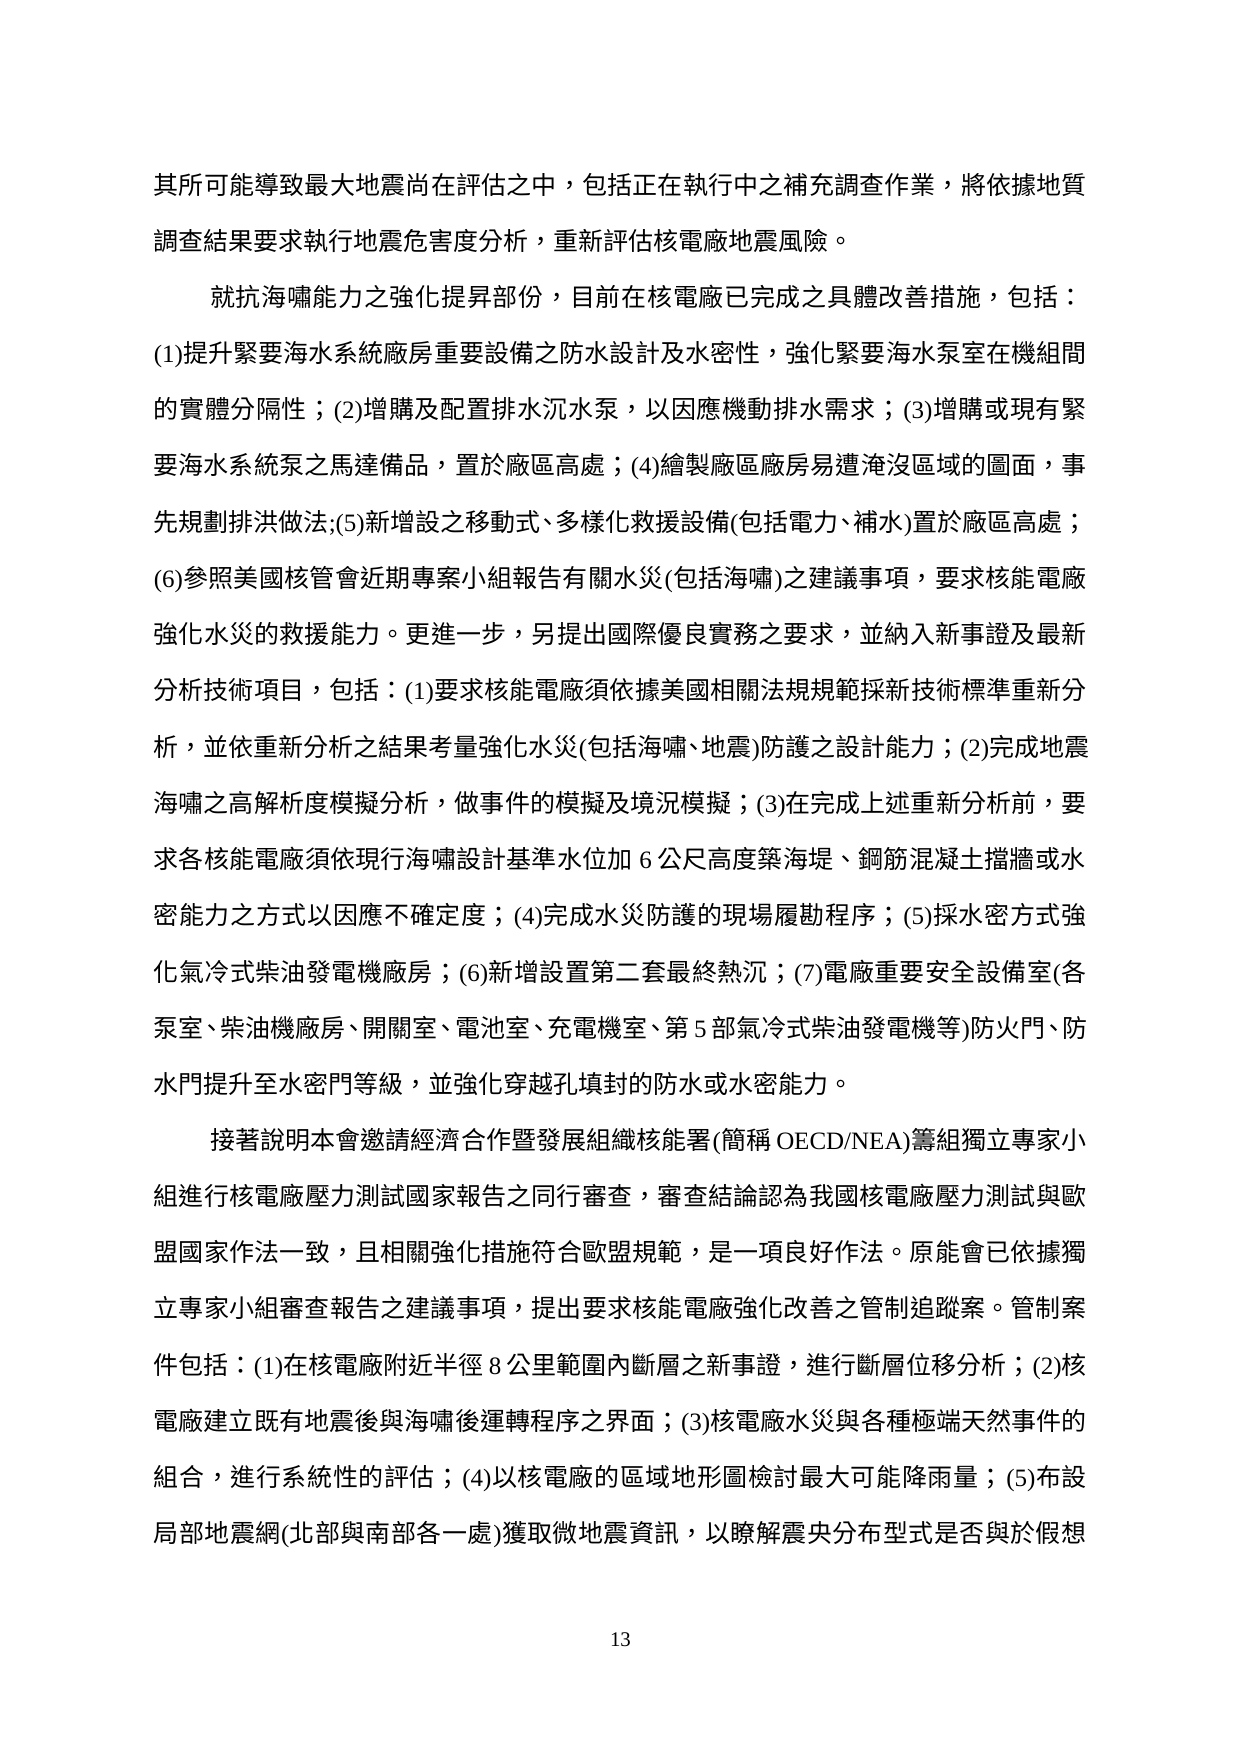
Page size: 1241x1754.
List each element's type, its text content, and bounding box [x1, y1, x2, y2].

text 接著說明本會邀請經濟合作暨發展組織核能署(簡稱OECD/NEA)籌組獨立專家小組進行核電廠壓力測試國家報告之同行審查，審查結論認為我國核電廠壓力測試與歐盟國家作法一致，且相關強化措施符合歐盟規範，是一項良好作法。原能會已依據獨立專家小組審查報告之建議事項，提出要求核能電廠強化改善之管制追蹤案。管制案件包括：(1)在核電廠附近半徑8公里範圍內斷層之新事證，進行斷層位移分析；(2)核電廠建立既有地震後與海嘯後運轉程序之界面；(3)核電廠水災與各種極端天然事件的組合，進行系統性的評估；(4)以核電廠的區域地形圖檢討最大可能降雨量；(5)布設局部地震網(北部與南部各一處)獲取微地震資訊，以瞭解震央分布型式是否與於假想 [153, 1119, 1087, 1551]
text 就抗海嘯能力之強化提昇部份，目前在核電廠已完成之具體改善措施，包括：(1)提升緊要海水系統廠房重要設備之防水設計及水密性，強化緊要海水泵室在機組間的實體分隔性；(2)增購及配置排水沉水泵，以因應機動排水需求；(3)增購或現有緊要海水系統泵之馬達備品，置於廠區高處；(4)繪製廠區廠房易遭淹沒區域的圖面，事先規劃排洪做法;(5)新增設之移動式、多樣化救援設備(包括電力、補水)置於廠區高處；(6)參照美國核管會近期專案小組報告有關水災(包括海嘯)之建議事項，要求核能電廠強化水災的救援能力。更進一步，另提出國際優良實務之要求，並納入新事證及最新分析技術項目，包括：(1)要求核能電廠須依據美國相關法規規範採新技術標準重新分析，並依重新分析之結果考量強化水災(包括海嘯、地震)防護之設計能力；(2)完成地震、海嘯之高解析度模擬分析，做事件的模擬及境況模擬；(3)在完成上述重新分析前，要求各核能電廠須依現行海嘯設計基準水位加6公尺高度築海堤、鋼筋混凝土擋牆或水密能力之方式以因應不確定度；(4)完成水災防護的現場履勘程序；(5)採水密方式強化氣冷式柴油發電機廠房；(6)新增設置第二套最終熱沉；(7)電廠重要安全設備室(各泵室、柴油機廠房、開關室、電池室、充電機室、第5部氣冷式柴油發電機等)防火門、防水門提升至水密門等級，並強化穿越孔填封的防水或水密能力。 [153, 276, 1087, 1101]
text 就耐震設計之強化提昇部份，說明我國核電廠係參照美國核能法規進行地質調查與電廠選址作業，針對廠址、周遭環境地質及歷史曾發生最嚴重的地震進行調查，並以此作為廠址選擇與電廠耐震安全設計之依據。至於鄰近核電廠斷層的新事證，指出在初步分析顯示三座核電廠設計基準地震保有裕度，惟新事證的斷層甚接近核能電廠，其所可能導致最大地震尚在評估之中，包括正在執行中之補充調查作業，將依據地質調查結果要求執行地震危害度分析，重新評估核電廠地震風險。 [153, 164, 1087, 258]
